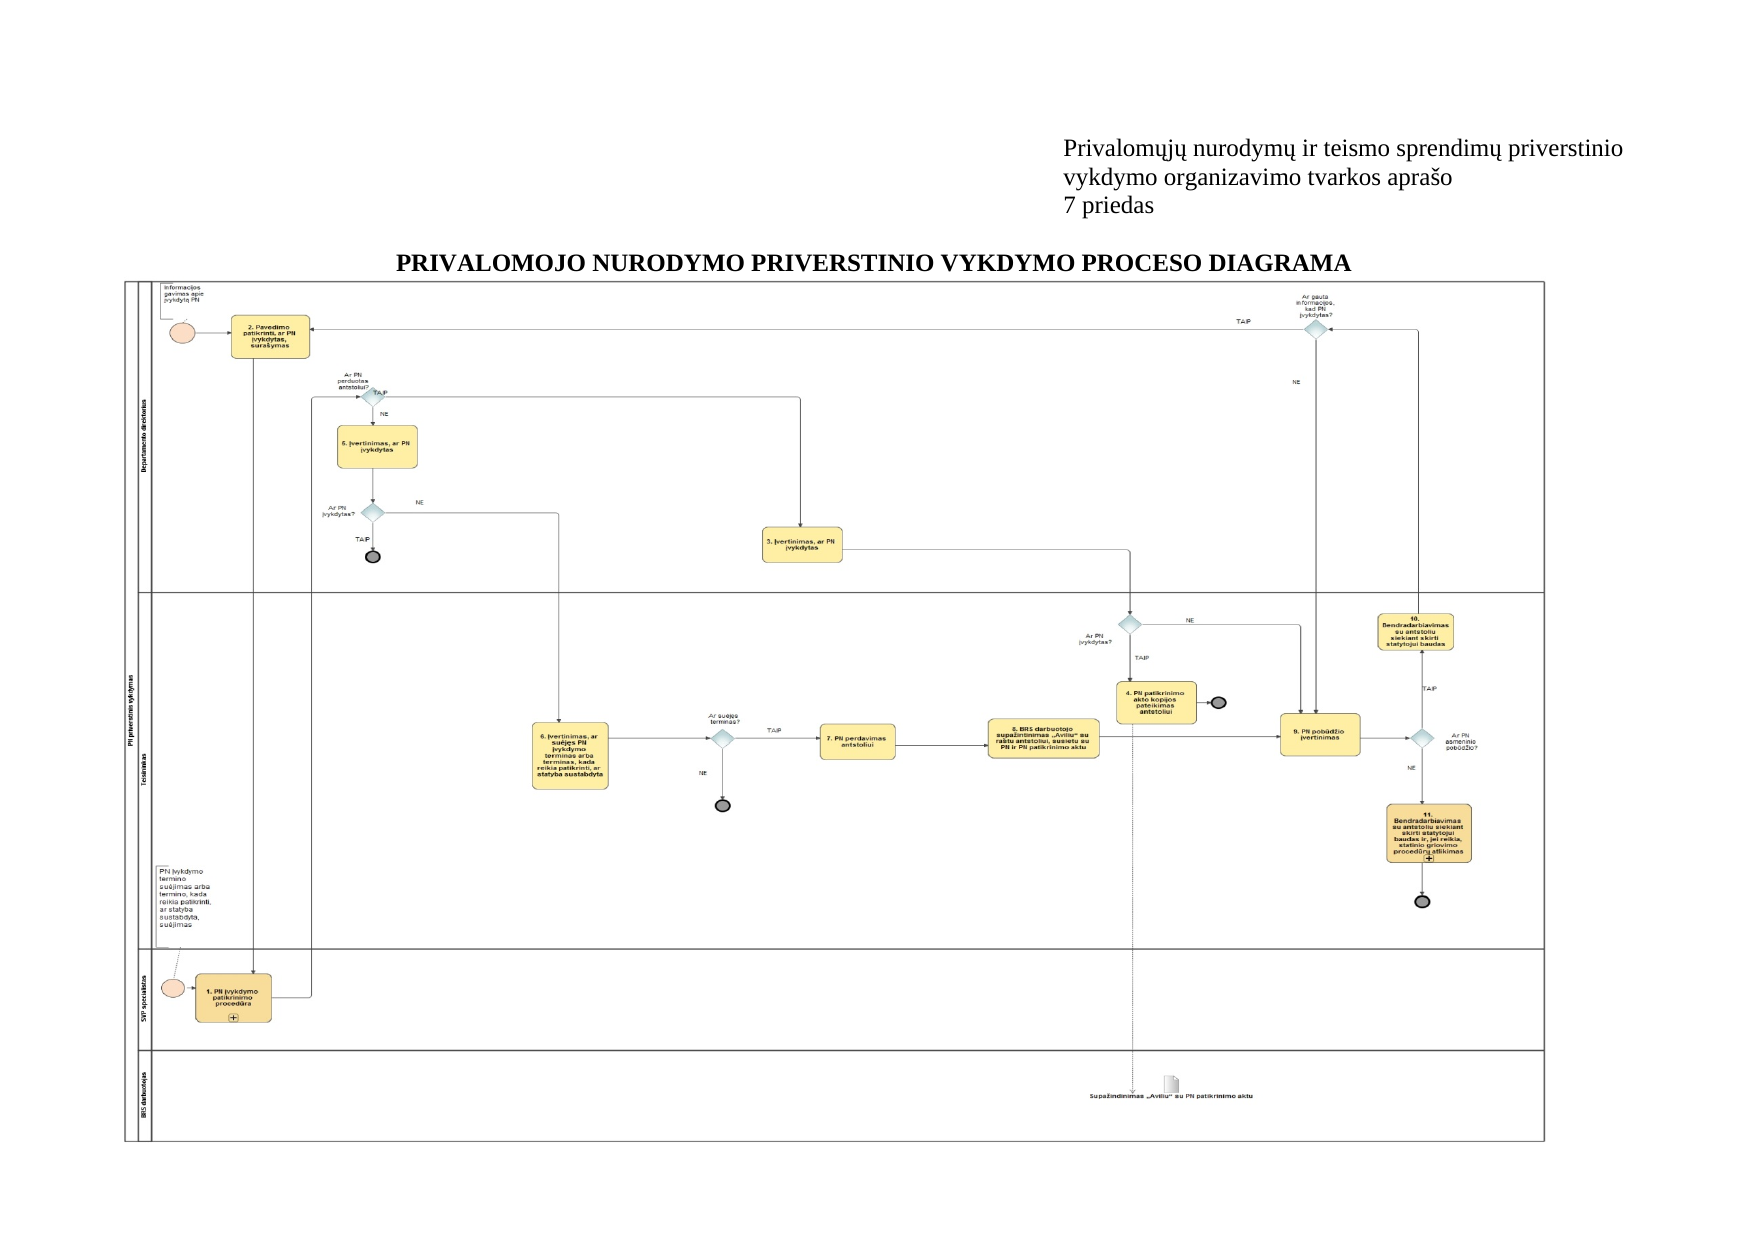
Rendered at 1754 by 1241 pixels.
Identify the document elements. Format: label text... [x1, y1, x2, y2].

text vykdymo organizavimo tvarkos aprašo [118, 162, 1636, 190]
text 7 priedas [118, 190, 1636, 219]
text Privalomųjų nurodymų ir teismo sprendimų priverstinio [118, 133, 1636, 162]
text PRIVALOMOJO NURODYMO PRIVERSTINIO VYKDYMO PROCESO DIAGRAMA [118, 248, 1636, 277]
